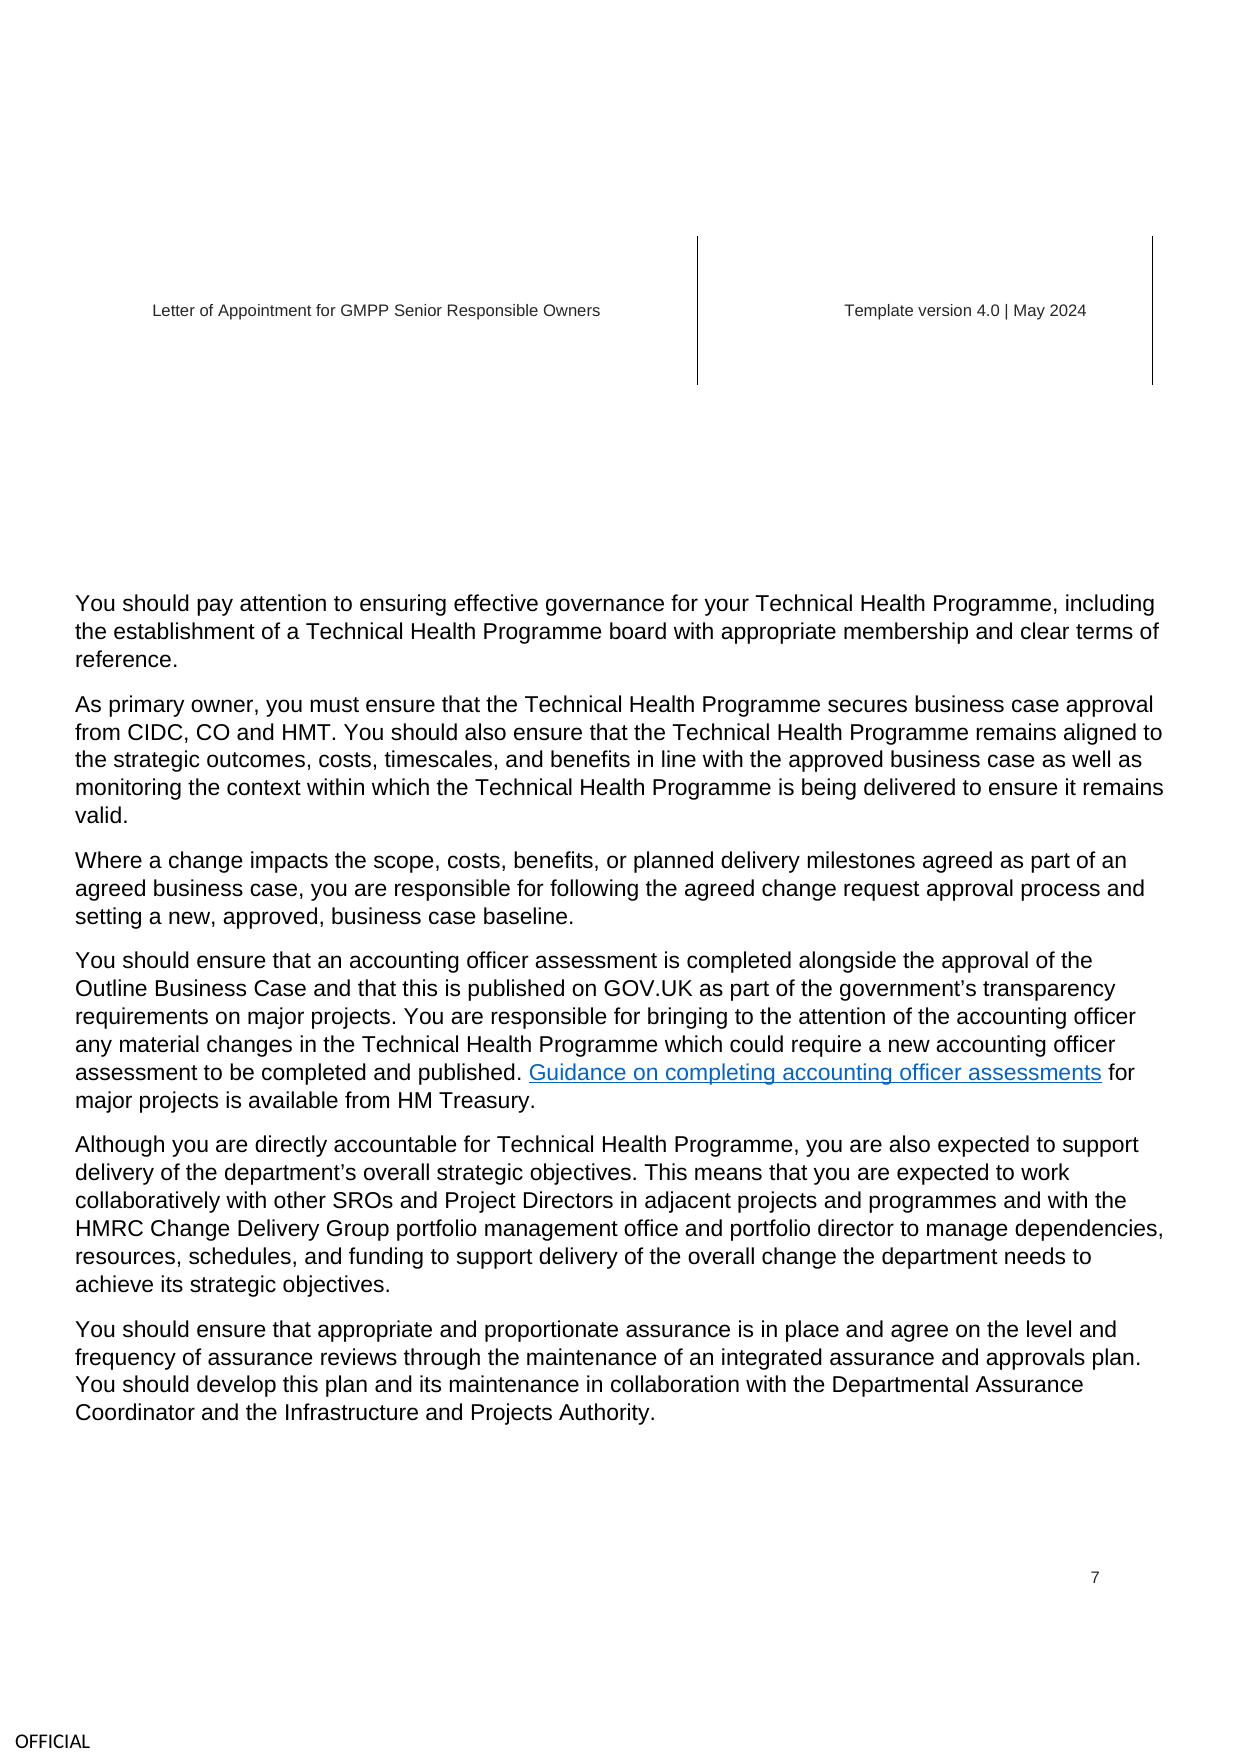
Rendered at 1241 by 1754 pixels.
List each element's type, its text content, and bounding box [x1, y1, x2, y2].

text As primary owner, you must ensure that the Technical Health Programme secures business case approval from CIDC, CO and HMT. You should also ensure that the Technical Health Programme remains aligned to the strategic outcomes, costs, timescales, and benefits in line with the approved business case as well as monitoring the context within which the Technical Health Programme is being delivered to ensure it remains valid. [75, 691, 1165, 829]
text Where a change impacts the scope, costs, benefits, or planned delivery milestones agreed as part of an agreed business case, you are responsible for following the agreed change request approval process and setting a new, approved, business case baseline. [75, 847, 1165, 929]
text You should pay attention to ensuring effective governance for your Technical Health Programme, including the establishment of a Technical Health Programme board with appropriate membership and clear terms of reference. [75, 590, 1165, 672]
text You should ensure that an accounting officer assessment is completed alongside the approval of the Outline Business Case and that this is published on GOV.UK as part of the government’s transparency requirements on major projects. You are responsible for bringing to the attention of the accounting officer any material changes in the Technical Health Programme which could require a new accounting officer assessment to be completed and published. Guidance on completing accounting officer assessments for major projects is available from HM Treasury. [75, 947, 1165, 1113]
text You should ensure that appropriate and proportionate assurance is in place and agree on the level and frequency of assurance reviews through the maintenance of an integrated assurance and approvals plan. You should develop this plan and its maintenance in collaboration with the Departmental Assurance Coordinator and the Infrastructure and Projects Authority. [75, 1316, 1165, 1426]
text Although you are directly accountable for Technical Health Programme, you are also expected to support delivery of the department’s overall strategic objectives. This means that you are expected to work collaboratively with other SROs and Project Directors in adjacent projects and programmes and with the HMRC Change Delivery Group portfolio management office and portfolio director to manage dependencies, resources, schedules, and funding to support delivery of the overall change the department needs to achieve its strategic objectives. [75, 1131, 1165, 1297]
